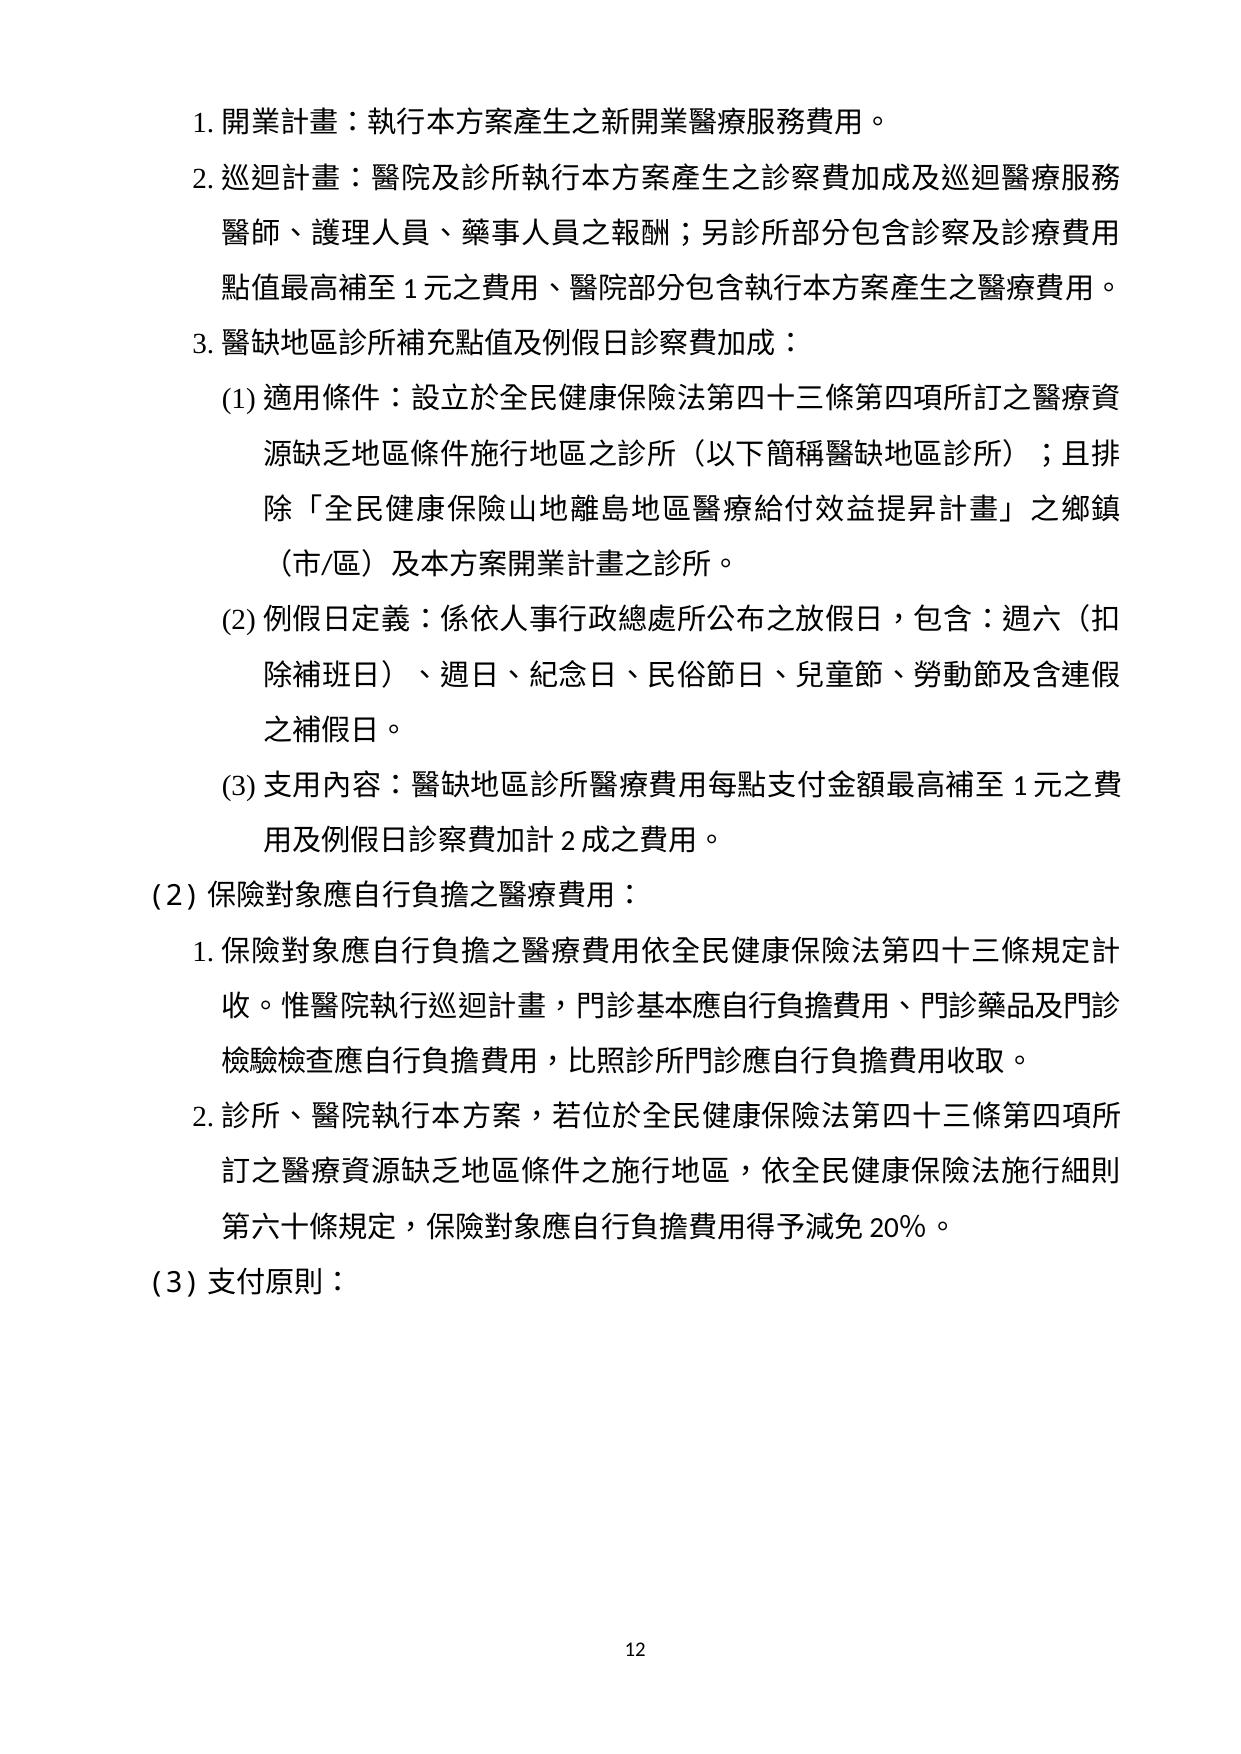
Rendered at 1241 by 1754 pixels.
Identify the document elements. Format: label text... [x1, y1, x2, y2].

list 支付原則： [148, 1248, 1122, 1303]
list 巡迴計畫：醫院及診所執行本方案產生之診察費加成及巡迴醫療服務醫師、護理人員、藥事人員之報酬；另診所部分包含診察及診療費用點值最高補至1元之費用、醫院部分包含執行本方案產生之醫療費用。 [192, 144, 1122, 309]
list 例假日定義：係依人事行政總處所公布之放假日，包含：週六（扣除補班日）、週日、紀念日、民俗節日、兒童節、勞動節及含連假之補假日。 [222, 586, 1122, 751]
list 診所、醫院執行本方案，若位於全民健康保險法第四十三條第四項所訂之醫療資源缺乏地區條件之施行地區，依全民健康保險法施行細則第六十條規定，保險對象應自行負擔費用得予減免20％。 [192, 1082, 1122, 1248]
list 醫缺地區診所補充點值及例假日診察費加成： [192, 309, 1122, 365]
list 適用條件：設立於全民健康保險法第四十三條第四項所訂之醫療資源缺乏地區條件施行地區之診所（以下簡稱醫缺地區診所）；且排除「全民健康保險山地離島地區醫療給付效益提昇計畫」之鄉鎮（市/區）及本方案開業計畫之診所。 [222, 365, 1122, 586]
list 支用內容：醫缺地區診所醫療費用每點支付金額最高補至1元之費用及例假日診察費加計2成之費用。 [222, 751, 1122, 862]
list 開業計畫：執行本方案產生之新開業醫療服務費用。 [192, 89, 1122, 144]
list 保險對象應自行負擔之醫療費用依全民健康保險法第四十三條規定計收。惟醫院執行巡迴計畫，門診基本應自行負擔費用、門診藥品及門診檢驗檢查應自行負擔費用，比照診所門診應自行負擔費用收取。 [192, 917, 1122, 1082]
list 保險對象應自行負擔之醫療費用： [148, 862, 1122, 917]
